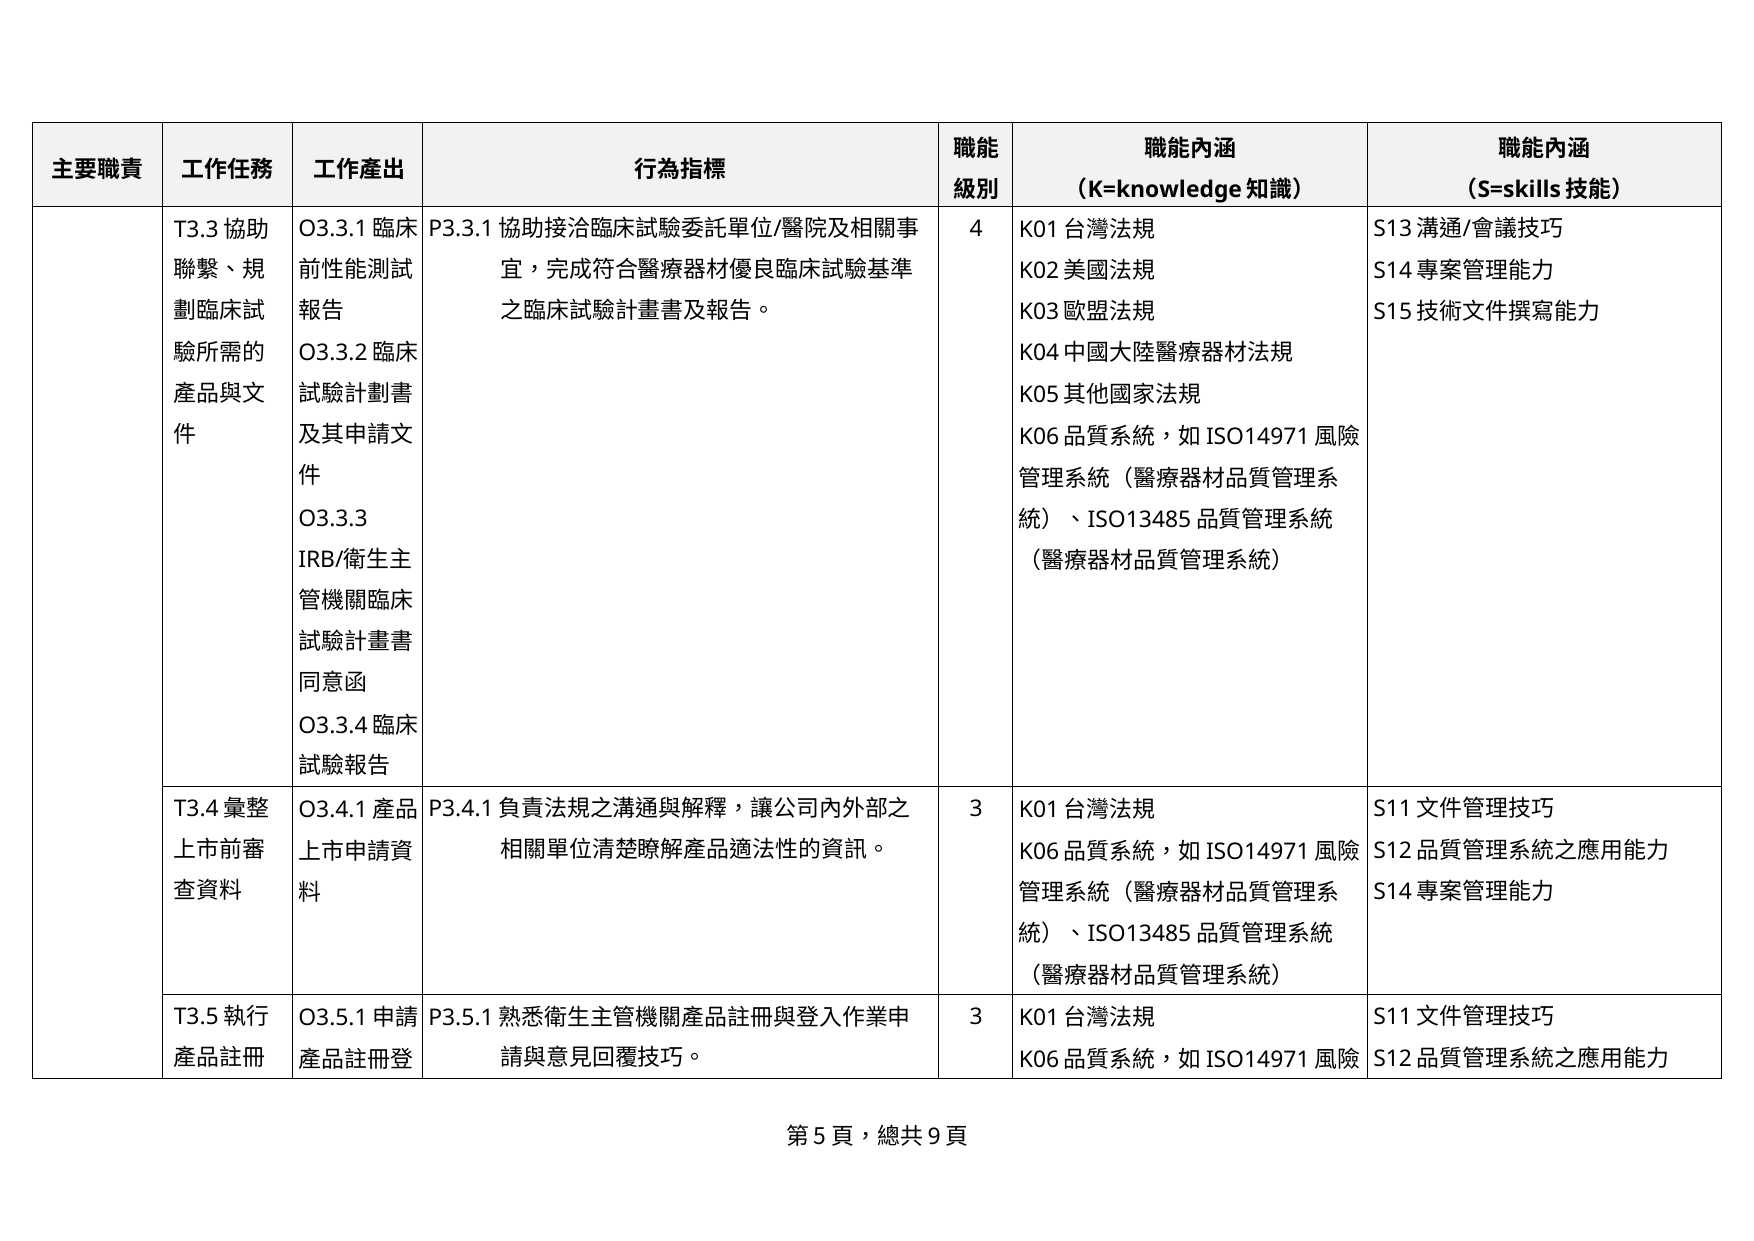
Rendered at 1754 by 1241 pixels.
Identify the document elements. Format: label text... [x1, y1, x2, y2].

table_cell T3.5執行產品註冊 [163, 995, 292, 1078]
table_cell S13溝通/會議技巧 S14專案管理能力 S15技術文件撰寫能力 [1368, 207, 1721, 786]
table_cell T3.3協助聯繫、規劃臨床試驗所需的產品與文件 [163, 207, 292, 786]
table_cell [33, 207, 162, 1078]
table_cell K01台灣法規 K02美國法規 K03歐盟法規 K04中國大陸醫療器材法規 K05其他國家法規 K06品質系統，如ISO14971風險管理系統（醫療器材品質管理系統）、ISO13485品質管理系統（醫療器材品質管理系統） [1013, 207, 1367, 786]
table_header 工作產出 [293, 123, 422, 206]
table_cell P3.4.1負責法規之溝通與解釋，讓公司內外部之相關單位清楚瞭解產品適法性的資訊。 [423, 787, 938, 994]
table_cell O3.5.1申請產品註冊登 [293, 995, 422, 1078]
table_header 職能 級別 [939, 123, 1012, 206]
table_cell P3.5.1熟悉衛生主管機關產品註冊與登入作業申請與意見回覆技巧。 [423, 995, 938, 1078]
table_cell 3 [939, 995, 1012, 1078]
table_header 職能內涵 （S=skills技能） [1368, 123, 1721, 206]
table_cell 3 [939, 787, 1012, 994]
table_cell 4 [939, 207, 1012, 786]
table_cell S11文件管理技巧 S12品質管理系統之應用能力 S14專案管理能力 [1368, 787, 1721, 994]
table_header 工作任務 [163, 123, 292, 206]
table_cell P3.3.1協助接洽臨床試驗委託單位/醫院及相關事宜，完成符合醫療器材優良臨床試驗基準之臨床試驗計畫書及報告。 [423, 207, 938, 786]
table_cell K01台灣法規 K06品質系統，如ISO14971風險 [1013, 995, 1367, 1078]
table_header 行為指標 [423, 123, 938, 206]
table_cell O3.3.1臨床前性能測試報告 O3.3.2臨床試驗計劃書及其申請文件 O3.3.3 IRB/衛生主管機關臨床試驗計畫書同意函 O3.3.4臨床試驗報告 [293, 207, 422, 786]
table_header 職能內涵 （K=knowledge知識） [1013, 123, 1367, 206]
table_cell T3.4彙整上市前審查資料 [163, 787, 292, 994]
table_cell S11文件管理技巧 S12品質管理系統之應用能力 [1368, 995, 1721, 1078]
table_cell K01台灣法規 K06品質系統，如ISO14971風險管理系統（醫療器材品質管理系統）、ISO13485品質管理系統（醫療器材品質管理系統） [1013, 787, 1367, 994]
table_header 主要職責 [33, 123, 162, 206]
table_cell O3.4.1產品上市申請資料 [293, 787, 422, 994]
